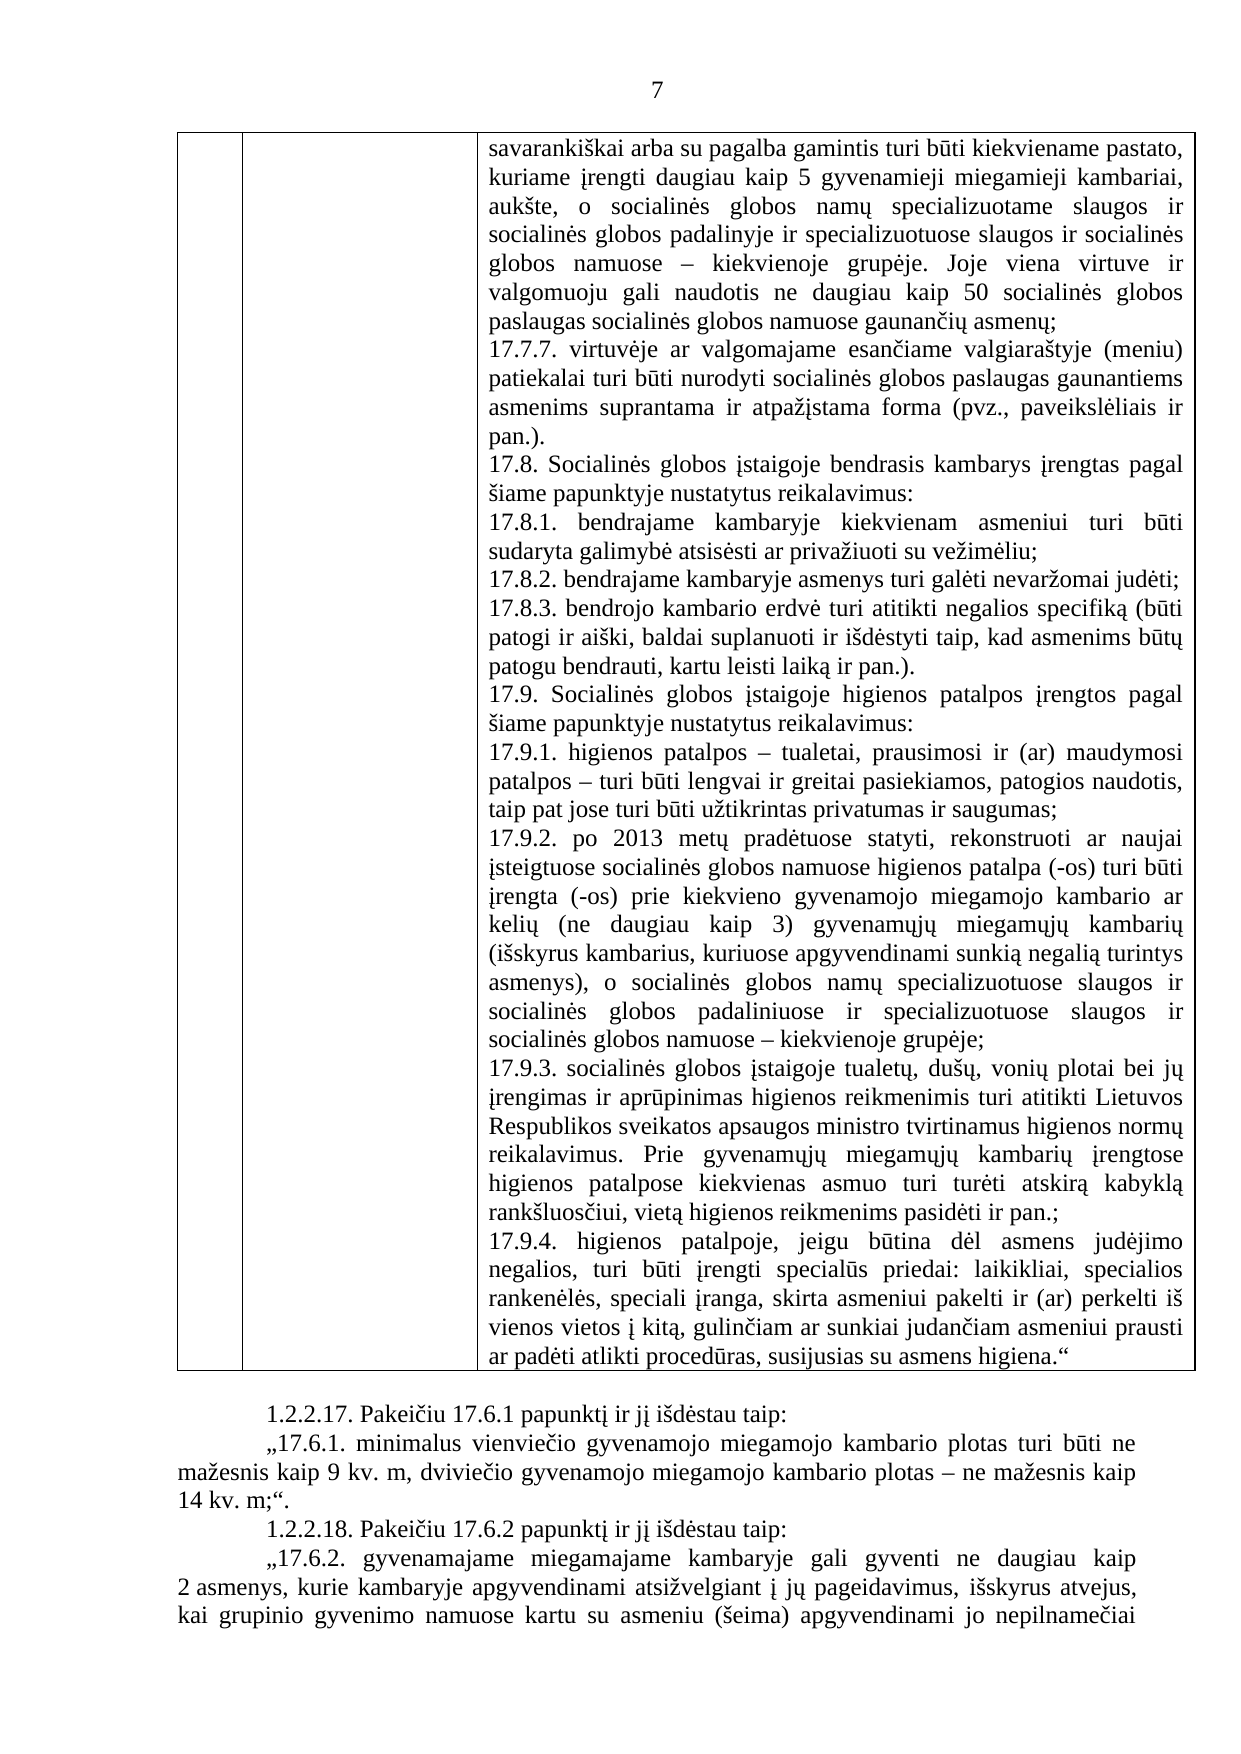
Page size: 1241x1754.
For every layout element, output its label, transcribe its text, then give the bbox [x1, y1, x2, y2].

table_header savarankiškai arba su pagalba gamintis turi būti kiekviename pastato, kuriame įrengti daugiau kaip 5 gyvenamieji miegamieji kambariai, aukšte, o socialinės globos namų specializuotame slaugos ir socialinės globos padalinyje ir specializuotuose slaugos ir socialinės globos namuose – kiekvienoje grupėje. Joje viena virtuve ir valgomuoju gali naudotis ne daugiau kaip 50 socialinės globos paslaugas socialinės globos namuose gaunančių asmenų; 17.7.7. virtuvėje ar valgomajame esančiame valgiaraštyje (meniu) patiekalai turi būti nurodyti socialinės globos paslaugas gaunantiems asmenims suprantama ir atpažįstama forma (pvz., paveikslėliais ir pan.). 17.8. Socialinės globos įstaigoje bendrasis kambarys įrengtas pagal šiame papunktyje nustatytus reikalavimus: 17.8.1. bendrajame kambaryje kiekvienam asmeniui turi būti sudaryta galimybė atsisėsti ar privažiuoti su vežimėliu; 17.8.2. bendrajame kambaryje asmenys turi galėti nevaržomai judėti; 17.8.3. bendrojo kambario erdvė turi atitikti negalios specifiką (būti patogi ir aiški, baldai suplanuoti ir išdėstyti taip, kad asmenims būtų patogu bendrauti, kartu leisti laiką ir pan.). 17.9. Socialinės globos įstaigoje higienos patalpos įrengtos pagal šiame papunktyje nustatytus reikalavimus: 17.9.1. higienos patalpos – tualetai, prausimosi ir (ar) maudymosi patalpos – turi būti lengvai ir greitai pasiekiamos, patogios naudotis, taip pat jose turi būti užtikrintas privatumas ir saugumas; 17.9.2. po 2013 metų pradėtuose statyti, rekonstruoti ar naujai įsteigtuose socialinės globos namuose higienos patalpa (-os) turi būti įrengta (-os) prie kiekvieno gyvenamojo miegamojo kambario ar kelių (ne daugiau kaip 3) gyvenamųjų miegamųjų kambarių (išskyrus kambarius, kuriuose apgyvendinami sunkią negalią turintys asmenys), o socialinės globos namų specializuotuose slaugos ir socialinės globos padaliniuose ir specializuotuose slaugos ir socialinės globos namuose – kiekvienoje grupėje; 17.9.3. socialinės globos įstaigoje tualetų, dušų, vonių plotai bei jų įrengimas ir aprūpinimas higienos reikmenimis turi atitikti Lietuvos Respublikos sveikatos apsaugos ministro tvirtinamus higienos normų reikalavimus. Prie gyvenamųjų miegamųjų kambarių įrengtose higienos patalpose kiekvienas asmuo turi turėti atskirą kabyklą rankšluosčiui, vietą higienos reikmenims pasidėti ir pan.; 17.9.4. higienos patalpoje, jeigu būtina dėl asmens judėjimo negalios, turi būti įrengti specialūs priedai: laikikliai, specialios rankenėlės, speciali įranga, skirta asmeniui pakelti ir (ar) perkelti iš vienos vietos į kitą, gulinčiam ar sunkiai judančiam asmeniui prausti ar padėti atlikti procedūras, susijusias su asmens higiena.“ [478, 133, 1194, 1369]
text 1.2.2.17. Pakeičiu 17.6.1 papunktį ir jį išdėstau taip: [177, 1399, 1137, 1428]
table_header [243, 133, 477, 1369]
text „17.6.2. gyvenamajame miegamajame kambaryje gali gyventi ne daugiau kaip 2 asmenys, kurie kambaryje apgyvendinami atsižvelgiant į jų pageidavimus, išskyrus atvejus, kai grupinio gyvenimo namuose kartu su asmeniu (šeima) apgyvendinami jo nepilnamečiai [177, 1543, 1137, 1629]
text 1.2.2.18. Pakeičiu 17.6.2 papunktį ir jį išdėstau taip: [177, 1514, 1137, 1543]
table_header [178, 133, 242, 1369]
text „17.6.1. minimalus vienviečio gyvenamojo miegamojo kambario plotas turi būti ne mažesnis kaip 9 kv. m, dviviečio gyvenamojo miegamojo kambario plotas – ne mažesnis kaip 14 kv. m;“. [177, 1428, 1137, 1514]
